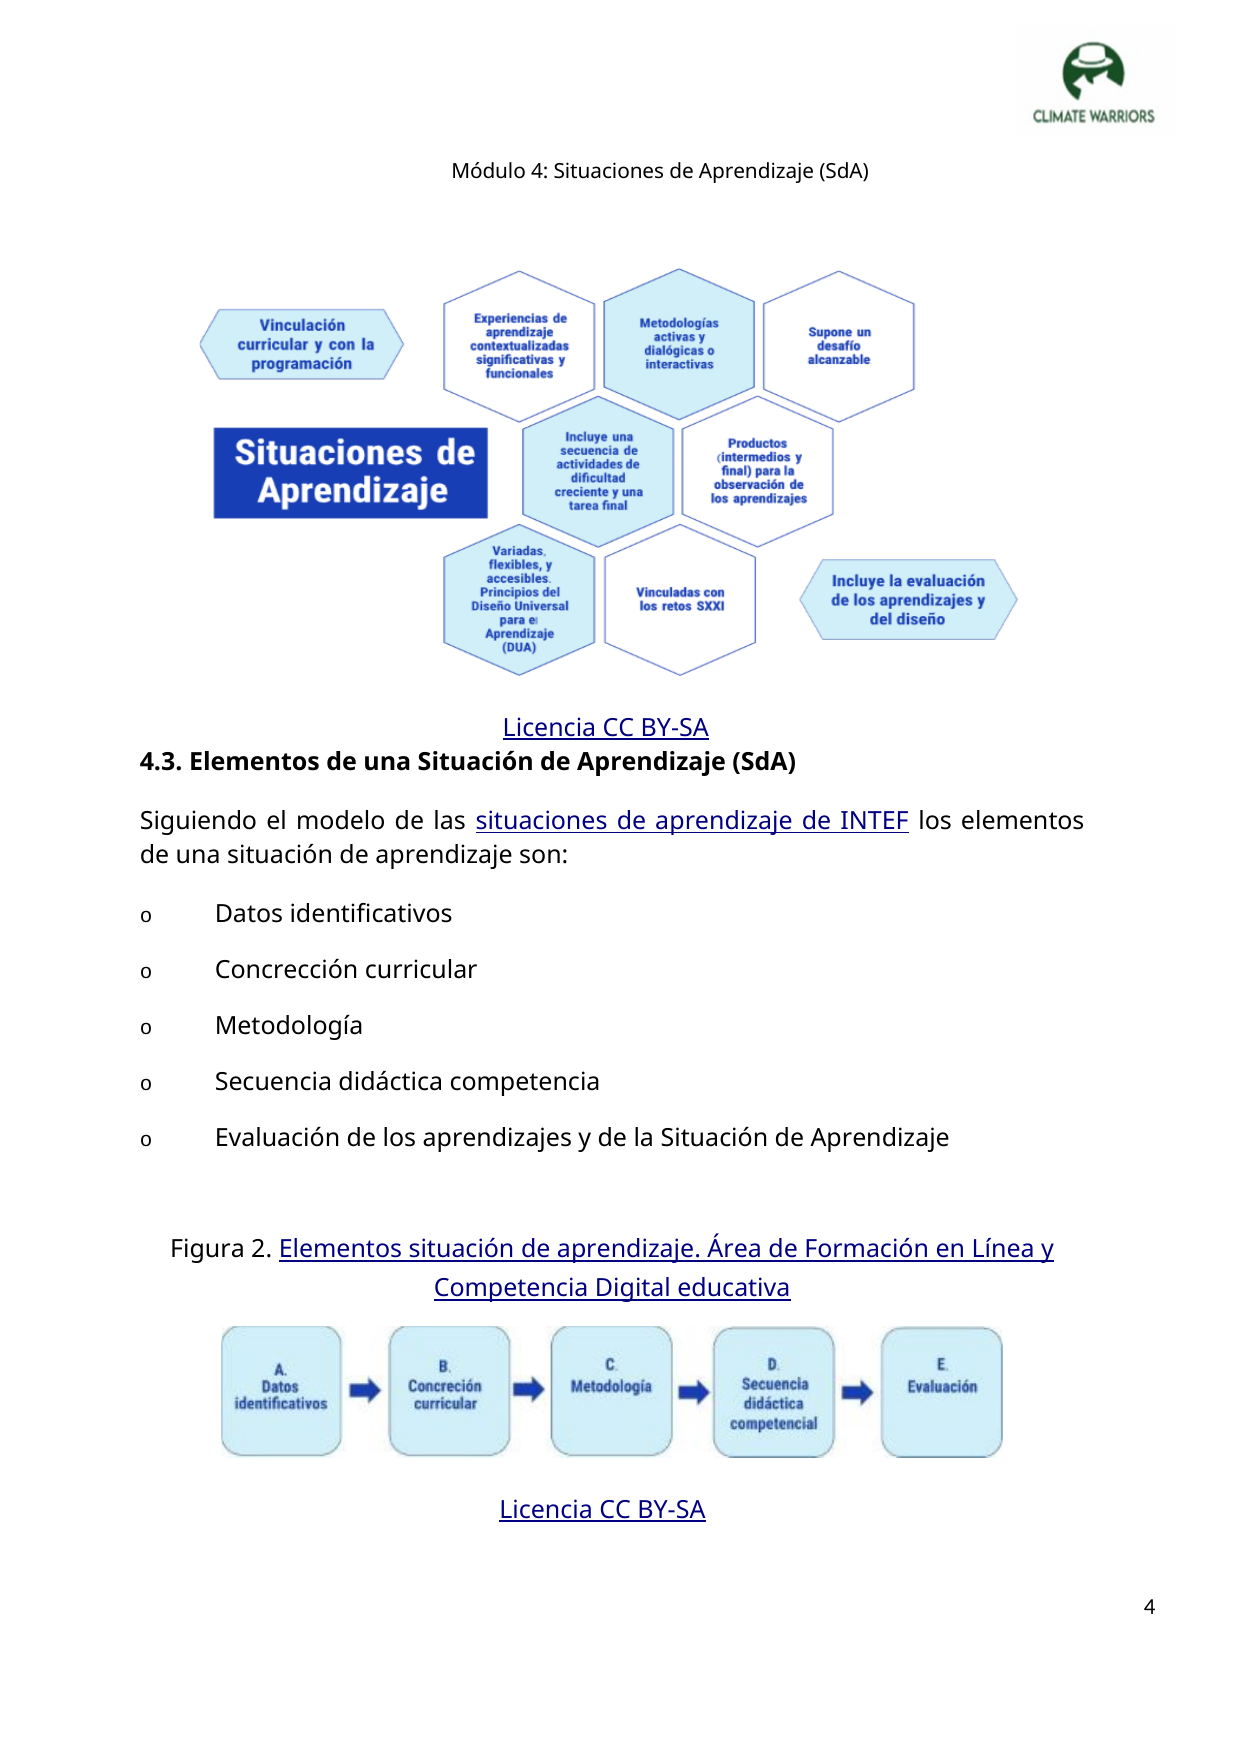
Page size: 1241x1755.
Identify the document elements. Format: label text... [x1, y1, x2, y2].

list Secuencia didáctica competencia [139, 1063, 1084, 1097]
text Licencia CC BY-SA [139, 1491, 1084, 1525]
list Metodología [139, 1008, 1084, 1042]
list Concrección curricular [139, 952, 1084, 986]
text Siguiendo el modelo de las situaciones de aprendizaje de INTEF los elementos de una situación de aprendizaje son: [139, 803, 1084, 871]
list Datos identificativos [139, 896, 1084, 930]
text Licencia CC BY-SA [139, 710, 1084, 744]
text Figura 2. Elementos situación de aprendizaje. Área de Formación en Línea y Competencia Digital educativa [139, 1231, 1084, 1304]
list Evaluación de los aprendizajes y de la Situación de Aprendizaje [139, 1119, 1084, 1153]
text 4.3. Elementos de una Situación de Aprendizaje (SdA) [139, 744, 1084, 778]
